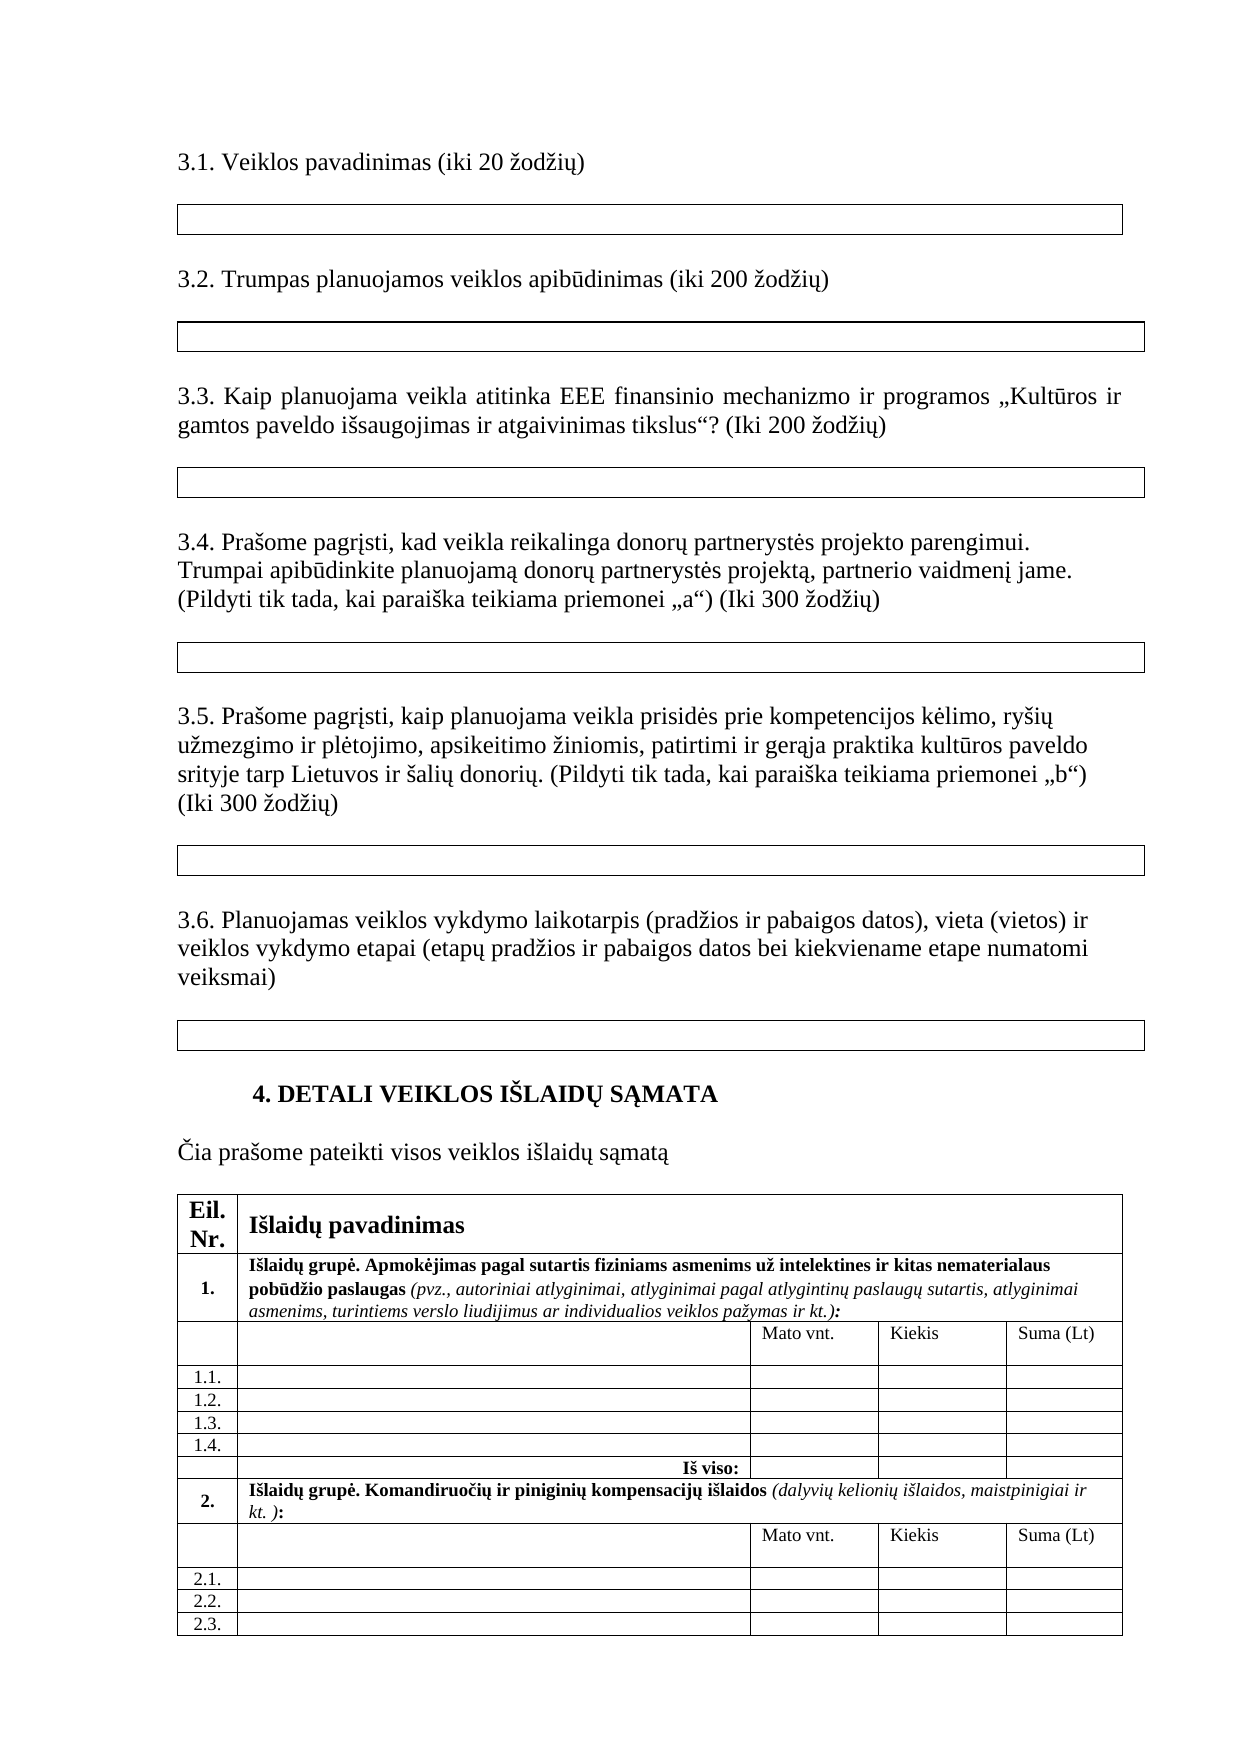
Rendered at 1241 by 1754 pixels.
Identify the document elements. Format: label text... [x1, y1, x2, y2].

table_cell [238, 1412, 750, 1433]
table_cell [238, 1366, 750, 1388]
text Čia prašome pateikti visos veiklos išlaidų sąmatą [177, 1137, 1122, 1166]
table_cell [1007, 1412, 1122, 1433]
table_cell [751, 1366, 878, 1388]
table_cell [238, 1568, 750, 1589]
table_cell [1007, 1366, 1122, 1388]
table_cell Išlaidų grupė. Apmokėjimas pagal sutartis fiziniams asmenims už intelektines ir kitas nematerialaus pobūdžio paslaugas (pvz., autoriniai atlyginimai, atlyginimai pagal atlygintinų paslaugų sutartis, atlyginimai asmenims, turintiems verslo liudijimus ar individualios veiklos pažymas ir kt.): [238, 1254, 1122, 1321]
table_cell 1.1. [178, 1366, 237, 1388]
table_cell [1007, 1590, 1122, 1612]
table_cell [879, 1434, 1006, 1456]
table_cell [751, 1613, 878, 1634]
table_cell [1007, 1389, 1122, 1411]
table_cell [178, 1457, 237, 1478]
table_cell [879, 1590, 1006, 1612]
table_cell Mato vnt. [751, 1322, 878, 1365]
text 3.5. Prašome pagrįsti, kaip planuojama veikla prisidės prie kompetencijos kėlimo, ryšių užmezgimo ir plėtojimo, apsikeitimo žiniomis, patirtimi ir gerąja praktika kultūros paveldo srityje tarp Lietuvos ir šalių donorių. (Pildyti tik tada, kai paraiška teikiama priemonei „b“) (Iki 300 žodžių) [177, 701, 1122, 816]
table_cell [1007, 1613, 1122, 1634]
table_cell [238, 1434, 750, 1456]
table_cell 1.3. [178, 1412, 237, 1433]
table_cell [1007, 1434, 1122, 1456]
table_header Išlaidų pavadinimas [238, 1195, 1122, 1253]
table_header [178, 323, 1144, 351]
table_header Eil. Nr. [178, 1195, 237, 1253]
table_cell [238, 1524, 750, 1567]
table_cell 2.2. [178, 1590, 237, 1612]
table_cell Išlaidų grupė. Komandiruočių ir piniginių kompensacijų išlaidos (dalyvių kelionių išlaidos, maistpinigiai ir kt. ): [238, 1479, 1122, 1522]
table_cell [879, 1613, 1006, 1634]
table_cell 2.1. [178, 1568, 237, 1589]
table_cell Iš viso: [238, 1457, 750, 1478]
table_cell Kiekis [879, 1322, 1006, 1365]
table_cell [879, 1389, 1006, 1411]
table_cell [751, 1590, 878, 1612]
table_cell Suma (Lt) [1007, 1322, 1122, 1365]
table_cell [238, 1613, 750, 1634]
table_cell Mato vnt. [751, 1524, 878, 1567]
table_header [178, 468, 1144, 497]
table_cell 1.2. [178, 1389, 237, 1411]
table_header [178, 205, 1122, 234]
table_cell [751, 1568, 878, 1589]
table_cell [238, 1590, 750, 1612]
table_cell Kiekis [879, 1524, 1006, 1567]
table_cell [178, 1322, 237, 1365]
text 3.4. Prašome pagrįsti, kad veikla reikalinga donorų partnerystės projekto parengimui. Trumpai apibūdinkite planuojamą donorų partnerystės projektą, partnerio vaidmenį jame. (Pildyti tik tada, kai paraiška teikiama priemonei „a“) (Iki 300 žodžių) [177, 527, 1122, 613]
table_cell [751, 1457, 878, 1478]
table_cell [1007, 1457, 1122, 1478]
table_cell Suma (Lt) [1007, 1524, 1122, 1567]
table_cell [751, 1434, 878, 1456]
table_cell [751, 1412, 878, 1433]
text 3.2. Trumpas planuojamos veiklos apibūdinimas (iki 200 žodžių) [177, 264, 1122, 293]
text 3.1. Veiklos pavadinimas (iki 20 žodžių) [177, 147, 1122, 176]
table_cell [1007, 1568, 1122, 1589]
table_cell [238, 1322, 750, 1365]
table_cell 2. [178, 1479, 237, 1522]
text 3.3. Kaip planuojama veikla atitinka EEE finansinio mechanizmo ir programos „Kultūros ir gamtos paveldo išsaugojimas ir atgaivinimas tikslus“? (Iki 200 žodžių) [177, 381, 1122, 438]
table_cell 1. [178, 1254, 237, 1321]
text 3.6. Planuojamas veiklos vykdymo laikotarpis (pradžios ir pabaigos datos), vieta (vietos) ir veiklos vykdymo etapai (etapų pradžios ir pabaigos datos bei kiekviename etape numatomi veiksmai) [177, 905, 1122, 991]
table_header [178, 846, 1144, 875]
table_header [178, 643, 1144, 672]
table_cell [879, 1366, 1006, 1388]
table_cell [238, 1389, 750, 1411]
table_cell 2.3. [178, 1613, 237, 1634]
table_cell [879, 1568, 1006, 1589]
table_cell [879, 1457, 1006, 1478]
table_cell [178, 1524, 237, 1567]
table_cell 1.4. [178, 1434, 237, 1456]
table_cell [751, 1389, 878, 1411]
table_header [178, 1021, 1144, 1049]
table_cell [879, 1412, 1006, 1433]
text 4. DETALI VEIKLOS IŠLAIDŲ SĄMATA [177, 1079, 1122, 1108]
